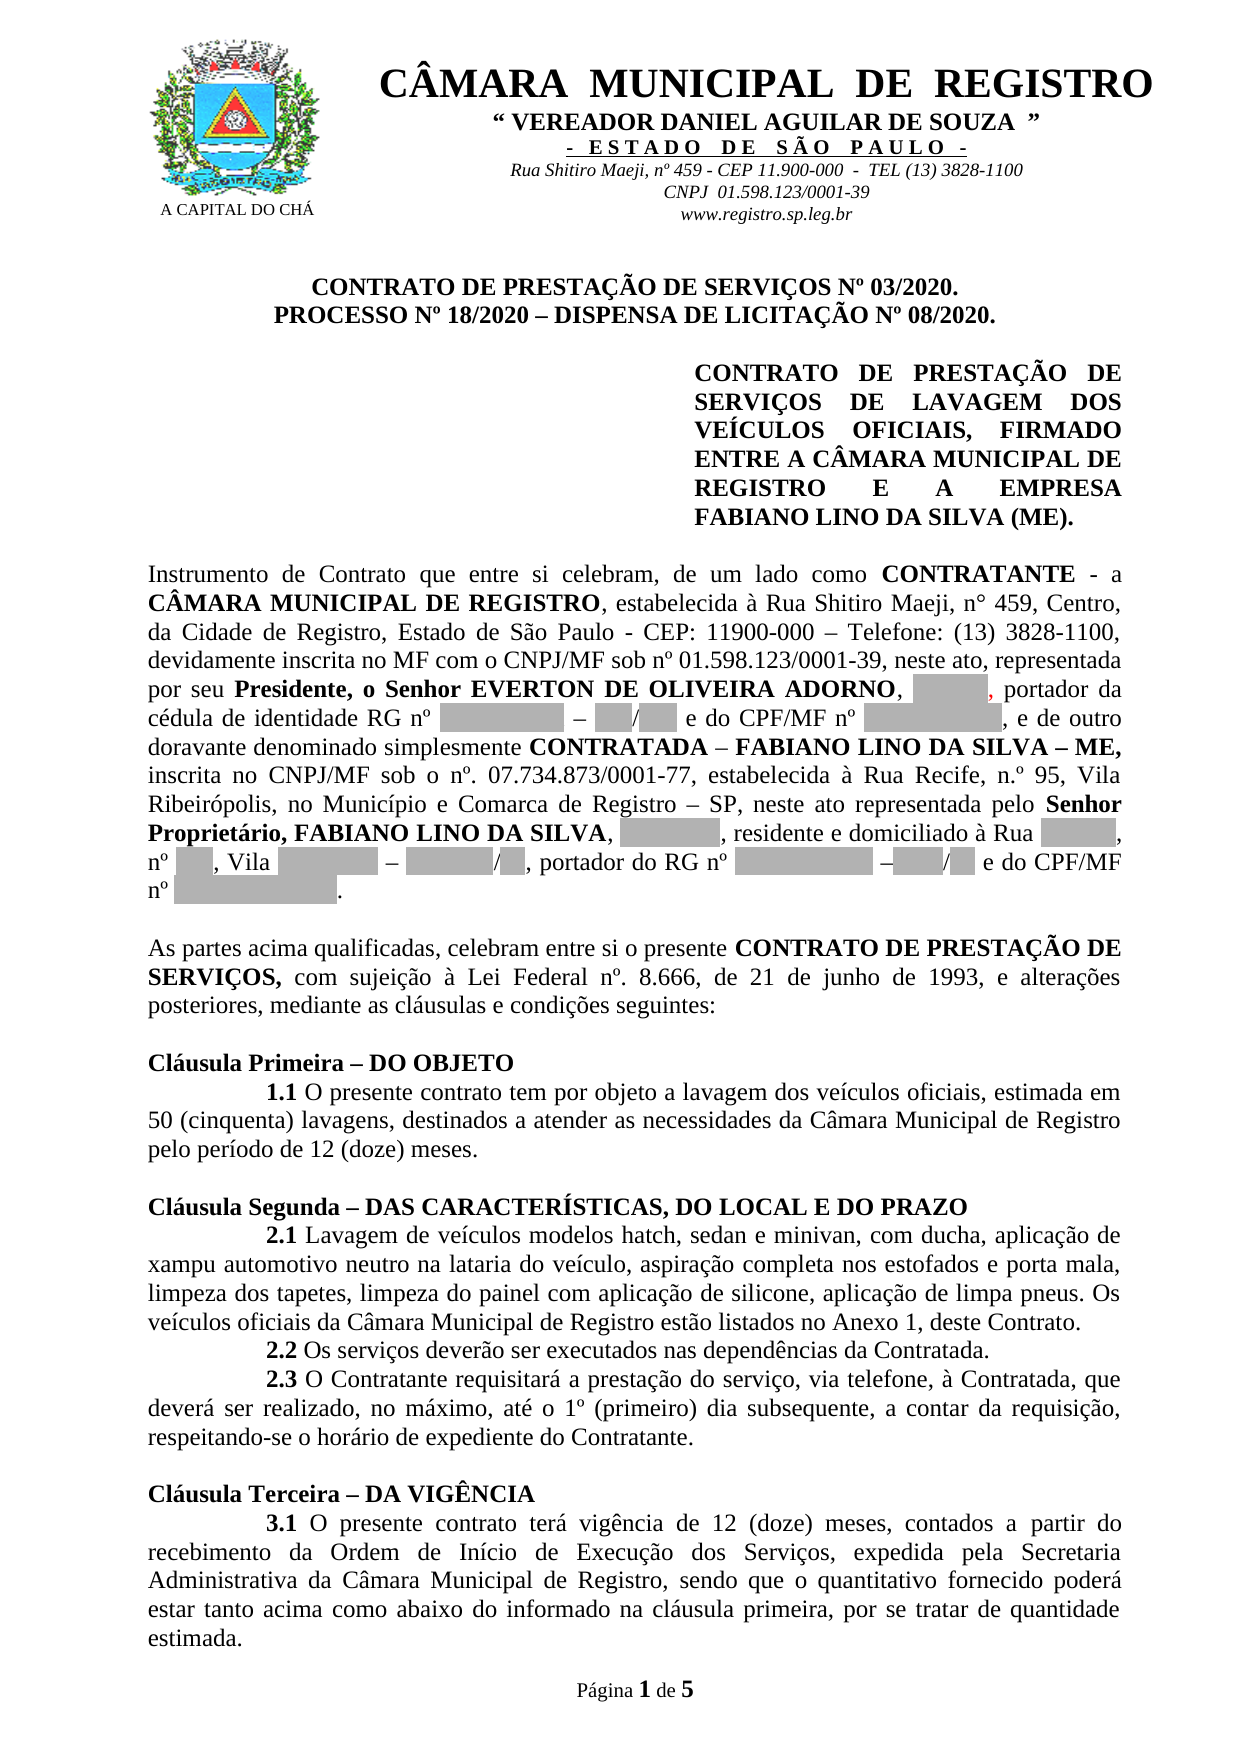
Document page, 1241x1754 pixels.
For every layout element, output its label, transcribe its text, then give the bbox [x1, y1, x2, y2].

text 2.3 O Contratante requisitará a prestação do serviço, via telefone, à Contratada, que deverá ser realizado, no máximo, até o 1º (primeiro) dia subsequente, a contar da requisição, respeitando-se o horário de expediente do Contratante. [148, 1364, 1122, 1450]
text CONTRATO DE PRESTAÇÃO DE SERVIÇOS DE LAVAGEM DOS VEÍCULOS OFICIAIS, FIRMADO ENTRE A CÂMARA MUNICIPAL DE REGISTRO E A EMPRESA FABIANO LINO DA SILVA (ME). [694, 358, 1122, 530]
text Instrumento de Contrato que entre si celebram, de um lado como CONTRATANTE - a CÂMARA MUNICIPAL DE REGISTRO, estabelecida à Rua Shitiro Maeji, n° 459, Centro, da Cidade de Registro, Estado de São Paulo - CEP: 11900-000 – Telefone: (13) 3828-1100, devidamente inscrita no MF com o CNPJ/MF sob nº 01.598.123/0001-39, neste ato, representada por seu Presidente, o Senhor EVERTON DE OLIVEIRA ADORNO, xxxxxx, portador da cédula de identidade RG nº xxxxxxxxxx – xxx/xxx e do CPF/MF nº xxxxxxxxxxx, e de outro doravante denominado simplesmente CONTRATADA – FABIANO LINO DA SILVA – ME, inscrita no CNPJ/MF sob o nº. 07.734.873/0001-77, estabelecida à Rua Recife, n.º 95, Vila Ribeirópolis, no Município e Comarca de Registro – SP, neste ato representada pelo Senhor Proprietário, FABIANO LINO DA SILVA, xxxxxxxx, residente e domiciliado à Rua xxxxxx, nº xxx, Vila xxxxxxxx – xxxxxxx/xx, portador do RG nº xxxxxxxxxxx –xxxx/xx e do CPF/MF nº xxxxxxxxxxxxx. [148, 559, 1122, 904]
text Cláusula Terceira – DA VIGÊNCIA [148, 1479, 1122, 1508]
text 2.2 Os serviços deverão ser executados nas dependências da Contratada. [148, 1335, 1122, 1364]
text 3.1 O presente contrato terá vigência de 12 (doze) meses, contados a partir do recebimento da Ordem de Início de Execução dos Serviços, expedida pela Secretaria Administrativa da Câmara Municipal de Registro, sendo que o quantitativo fornecido poderá estar tanto acima como abaixo do informado na cláusula primeira, por se tratar de quantidade estimada. [148, 1508, 1122, 1652]
text As partes acima qualificadas, celebram entre si o presente CONTRATO DE PRESTAÇÃO DE SERVIÇOS, com sujeição à Lei Federal nº. 8.666, de 21 de junho de 1993, e alterações posteriores, mediante as cláusulas e condições seguintes: [148, 933, 1122, 1019]
text 1.1 O presente contrato tem por objeto a lavagem dos veículos oficiais, estimada em 50 (cinquenta) lavagens, destinados a atender as necessidades da Câmara Municipal de Registro pelo período de 12 (doze) meses. [148, 1077, 1122, 1163]
text Cláusula Segunda – DAS CARACTERÍSTICAS, DO LOCAL E DO PRAZO [148, 1192, 1122, 1220]
text 2.1 Lavagem de veículos modelos hatch, sedan e minivan, com ducha, aplicação de xampu automotivo neutro na lataria do veículo, aspiração completa nos estofados e porta mala, limpeza dos tapetes, limpeza do painel com aplicação de silicone, aplicação de limpa pneus. Os veículos oficiais da Câmara Municipal de Registro estão listados no Anexo 1, deste Contrato. [148, 1220, 1122, 1335]
text Cláusula Primeira – DO OBJETO [148, 1048, 1122, 1077]
text CONTRATO DE PRESTAÇÃO DE SERVIÇOS Nº 03/2020. [148, 272, 1122, 300]
text PROCESSO Nº 18/2020 – DISPENSA DE LICITAÇÃO Nº 08/2020. [148, 300, 1122, 329]
